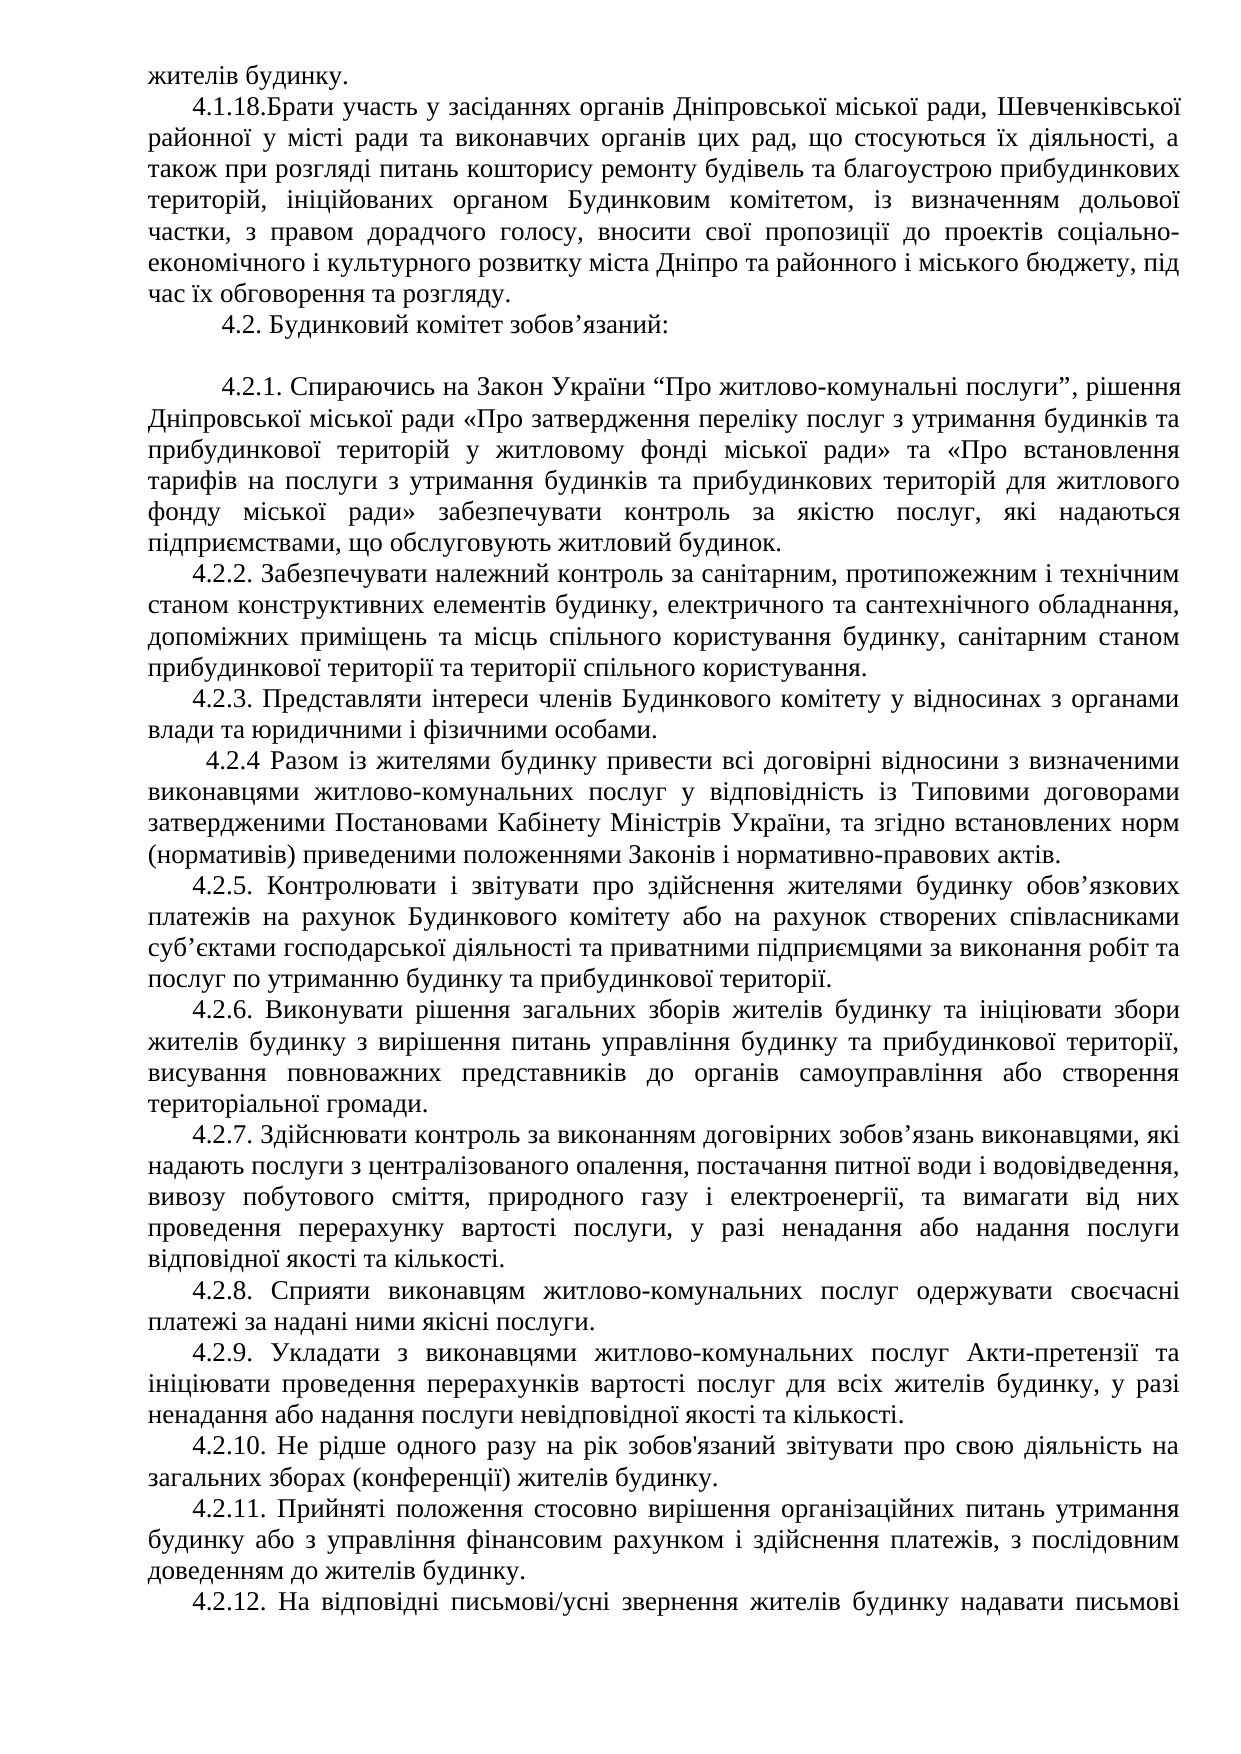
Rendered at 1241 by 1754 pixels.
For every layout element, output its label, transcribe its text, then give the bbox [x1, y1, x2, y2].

text 4.2.9. Укладати з виконавцями житлово-комунальних послуг Акти-претензії та ініціювати проведення перерахунків вартості послуг для всіх жителів будинку, у разі ненадання або надання послуги невідповідної якості та кількості. [148, 1336, 1181, 1429]
text 4.2.12. На відповідні письмові/усні звернення жителів будинку надавати письмові [148, 1585, 1181, 1616]
text 4.2.1. Спираючись на Закон України “Про житлово-комунальні послуги”, рішення Дніпровської міської ради «Про затвердження переліку послуг з утримання будинків та прибудинкової територій у житловому фонді міської ради» та «Про встановлення тарифів на послуги з утримання будинків та прибудинкових територій для житлового фонду міської ради» забезпечувати контроль за якістю послуг, які надаються підприємствами, що обслуговують житловий будинок. [148, 371, 1181, 557]
text 4.2.11. Прийняті положення стосовно вирішення організаційних питань утримання будинку або з управління фінансовим рахунком і здійснення платежів, з послідовним доведенням до жителів будинку. [148, 1492, 1181, 1585]
text 4.2.10. Не рідше одного разу на рік зобов'язаний звітувати про свою діяльність на загальних зборах (конференції) жителів будинку. [148, 1429, 1181, 1492]
text 4.2.2. Забезпечувати належний контроль за санітарним, протипожежним і технічним станом конструктивних елементів будинку, електричного та сантехнічного обладнання, допоміжних приміщень та місць спільного користування будинку, санітарним станом прибудинкової території та території спільного користування. [148, 557, 1181, 682]
text 4.2.6. Виконувати рішення загальних зборів жителів будинку та ініціювати збори жителів будинку з вирішення питань управління будинку та прибудинкової території, висування повноважних представників до органів самоуправління або створення територіальної громади. [148, 993, 1181, 1118]
text 4.2.4 Разом із жителями будинку привести всі договірні відносини з визначеними виконавцями житлово-комунальних послуг у відповідність із Типовими договорами затвердженими Постановами Кабінету Міністрів України, та згідно встановлених норм (нормативів) приведеними положеннями Законів і нормативно-правових актів. [148, 744, 1181, 869]
text 4.2. Будинковий комітет зобов’язаний: [148, 308, 1181, 339]
text 4.2.3. Представляти інтереси членів Будинкового комітету у відносинах з органами влади та юридичними і фізичними особами. [148, 682, 1181, 744]
text жителів будинку. [148, 59, 1181, 90]
text 4.1.18.Брати участь у засіданнях органів Дніпровської міської ради, Шевченківської районної у місті ради та виконавчих органів цих рад, що стосуються їх діяльності, а також при розгляді питань кошторису ремонту будівель та благоустрою прибудинкових територій, ініційованих органом Будинковим комітетом, із визначенням дольової частки, з правом дорадчого голосу, вносити свої пропозиції до проектів соціально-економічного і культурного розвитку міста Дніпро та районного і міського бюджету, під час їх обговорення та розгляду. [148, 90, 1181, 308]
text 4.2.5. Контролювати і звітувати про здійснення жителями будинку обов’язкових платежів на рахунок Будинкового комітету або на рахунок створених співласниками суб’єктами господарської діяльності та приватними підприємцями за виконання робіт та послуг по утриманню будинку та прибудинкової території. [148, 869, 1181, 993]
text 4.2.7. Здійснювати контроль за виконанням договірних зобов’язань виконавцями, які надають послуги з централізованого опалення, постачання питної води і водовідведення, вивозу побутового сміття, природного газу і електроенергії, та вимагати від них проведення перерахунку вартості послуги, у разі ненадання або надання послуги відповідної якості та кількості. [148, 1118, 1181, 1274]
text 4.2.8. Сприяти виконавцям житлово-комунальних послуг одержувати своєчасні платежі за надані ними якісні послуги. [148, 1274, 1181, 1336]
